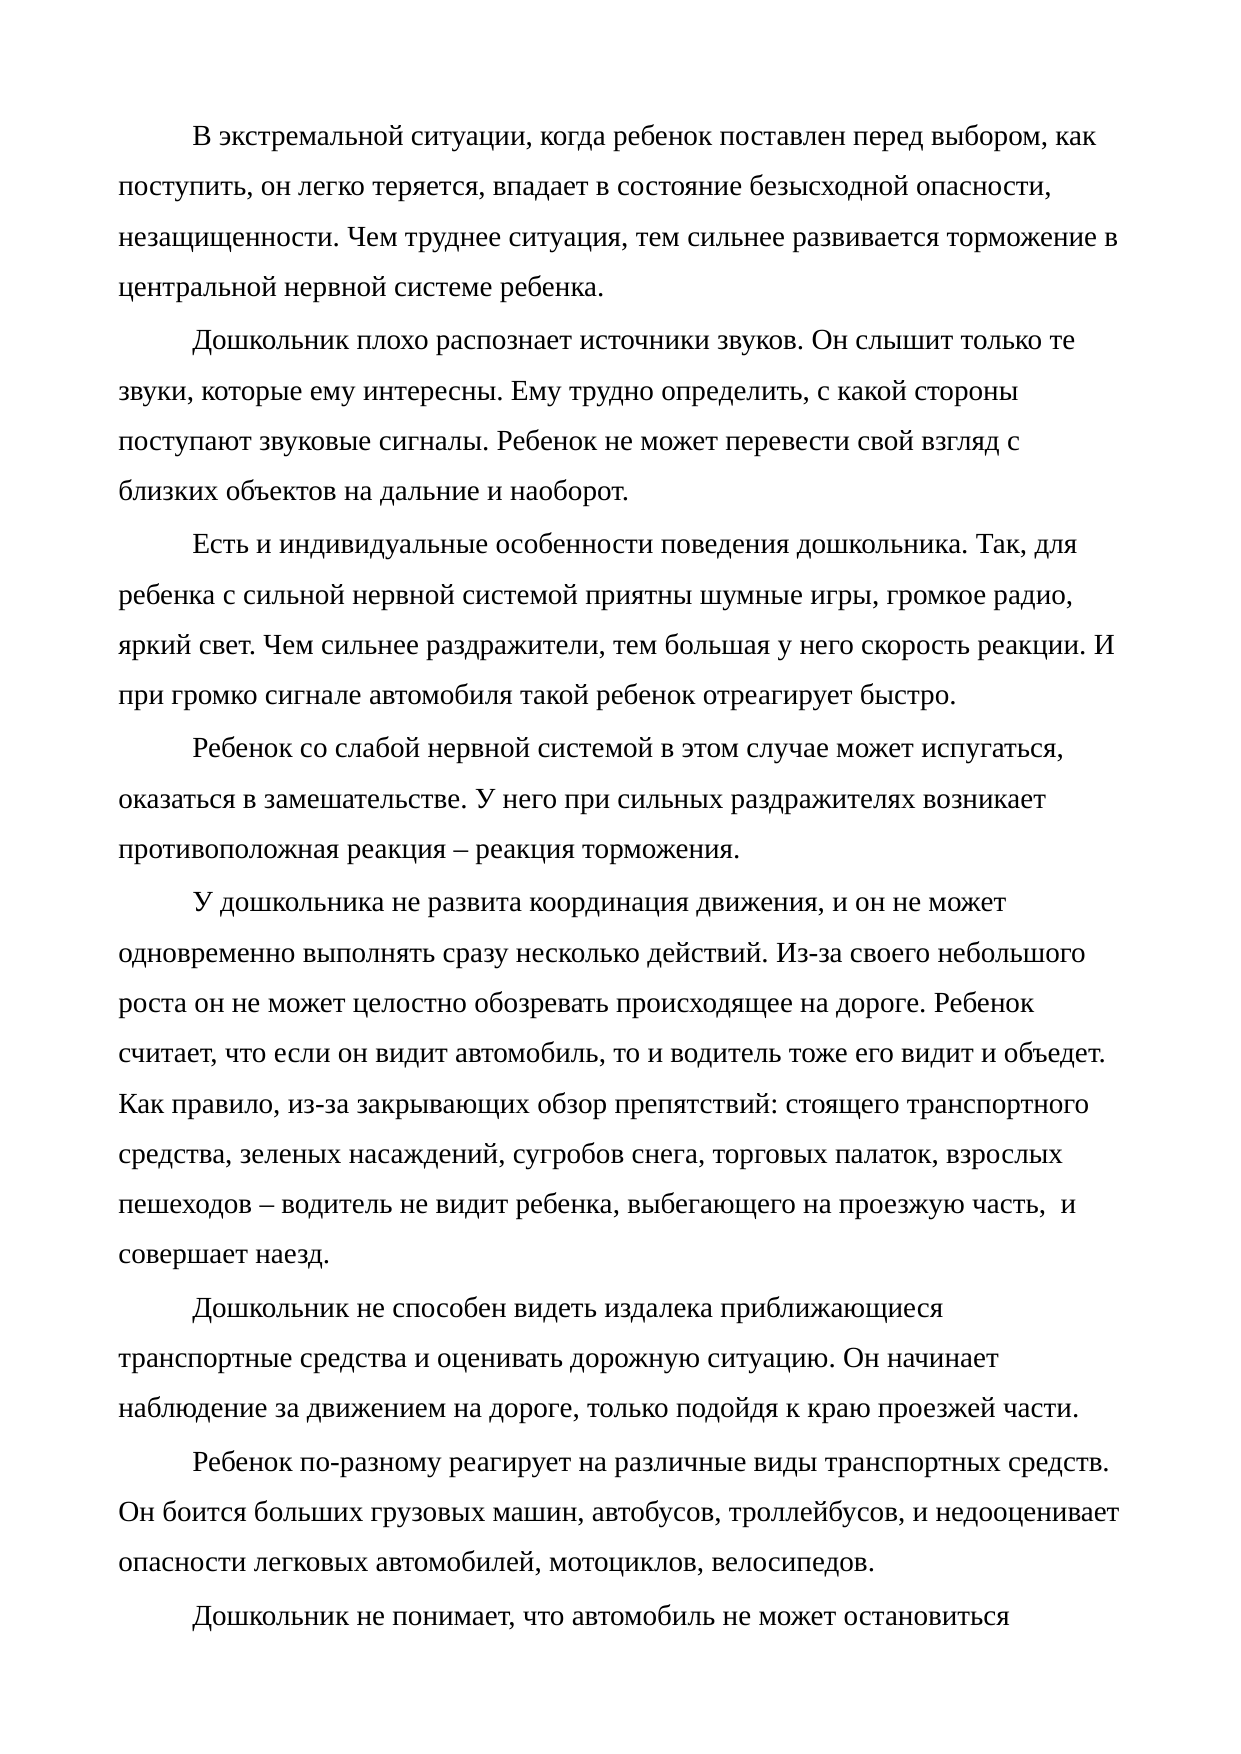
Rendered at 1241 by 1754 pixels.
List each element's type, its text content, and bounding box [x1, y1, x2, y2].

text Дошкольник плохо распознает источники звуков. Он слышит только те звуки, которые ему интересны. Ему трудно определить, с какой стороны поступают звуковые сигналы. Ребенок не может перевести свой взгляд с близких объектов на дальние и наоборот. [118, 322, 1122, 507]
text Ребенок по-разному реагирует на различные виды транспортных средств. Он боится больших грузовых машин, автобусов, троллейбусов, и недооценивает опасности легковых автомобилей, мотоциклов, велосипедов. [118, 1444, 1122, 1578]
text Дошкольник не понимает, что автомобиль не может остановиться [118, 1598, 1122, 1631]
text Есть и индивидуальные особенности поведения дошкольника. Так, для ребенка с сильной нервной системой приятны шумные игры, громкое радио, яркий свет. Чем сильнее раздражители, тем большая у него скорость реакции. И при громко сигнале автомобиля такой ребенок отреагирует быстро. [118, 526, 1122, 711]
text У дошкольника не развита координация движения, и он не может одновременно выполнять сразу несколько действий. Из-за своего небольшого роста он не может целостно обозревать происходящее на дороге. Ребенок считает, что если он видит автомобиль, то и водитель тоже его видит и объедет. Как правило, из-за закрывающих обзор препятствий: стоящего транспортного средства, зеленых насаждений, сугробов снега, торговых палаток, взрослых пешеходов – водитель не видит ребенка, выбегающего на проезжую часть, и совершает наезд. [118, 884, 1122, 1270]
text В экстремальной ситуации, когда ребенок поставлен перед выбором, как поступить, он легко теряется, впадает в состояние безысходной опасности, незащищенности. Чем труднее ситуация, тем сильнее развивается торможение в центральной нервной системе ребенка. [118, 118, 1122, 303]
text Ребенок со слабой нервной системой в этом случае может испугаться, оказаться в замешательстве. У него при сильных раздражителях возникает противоположная реакция – реакция торможения. [118, 731, 1122, 865]
text Дошкольник не способен видеть издалека приближающиеся транспортные средства и оценивать дорожную ситуацию. Он начинает наблюдение за движением на дороге, только подойдя к краю проезжей части. [118, 1290, 1122, 1424]
